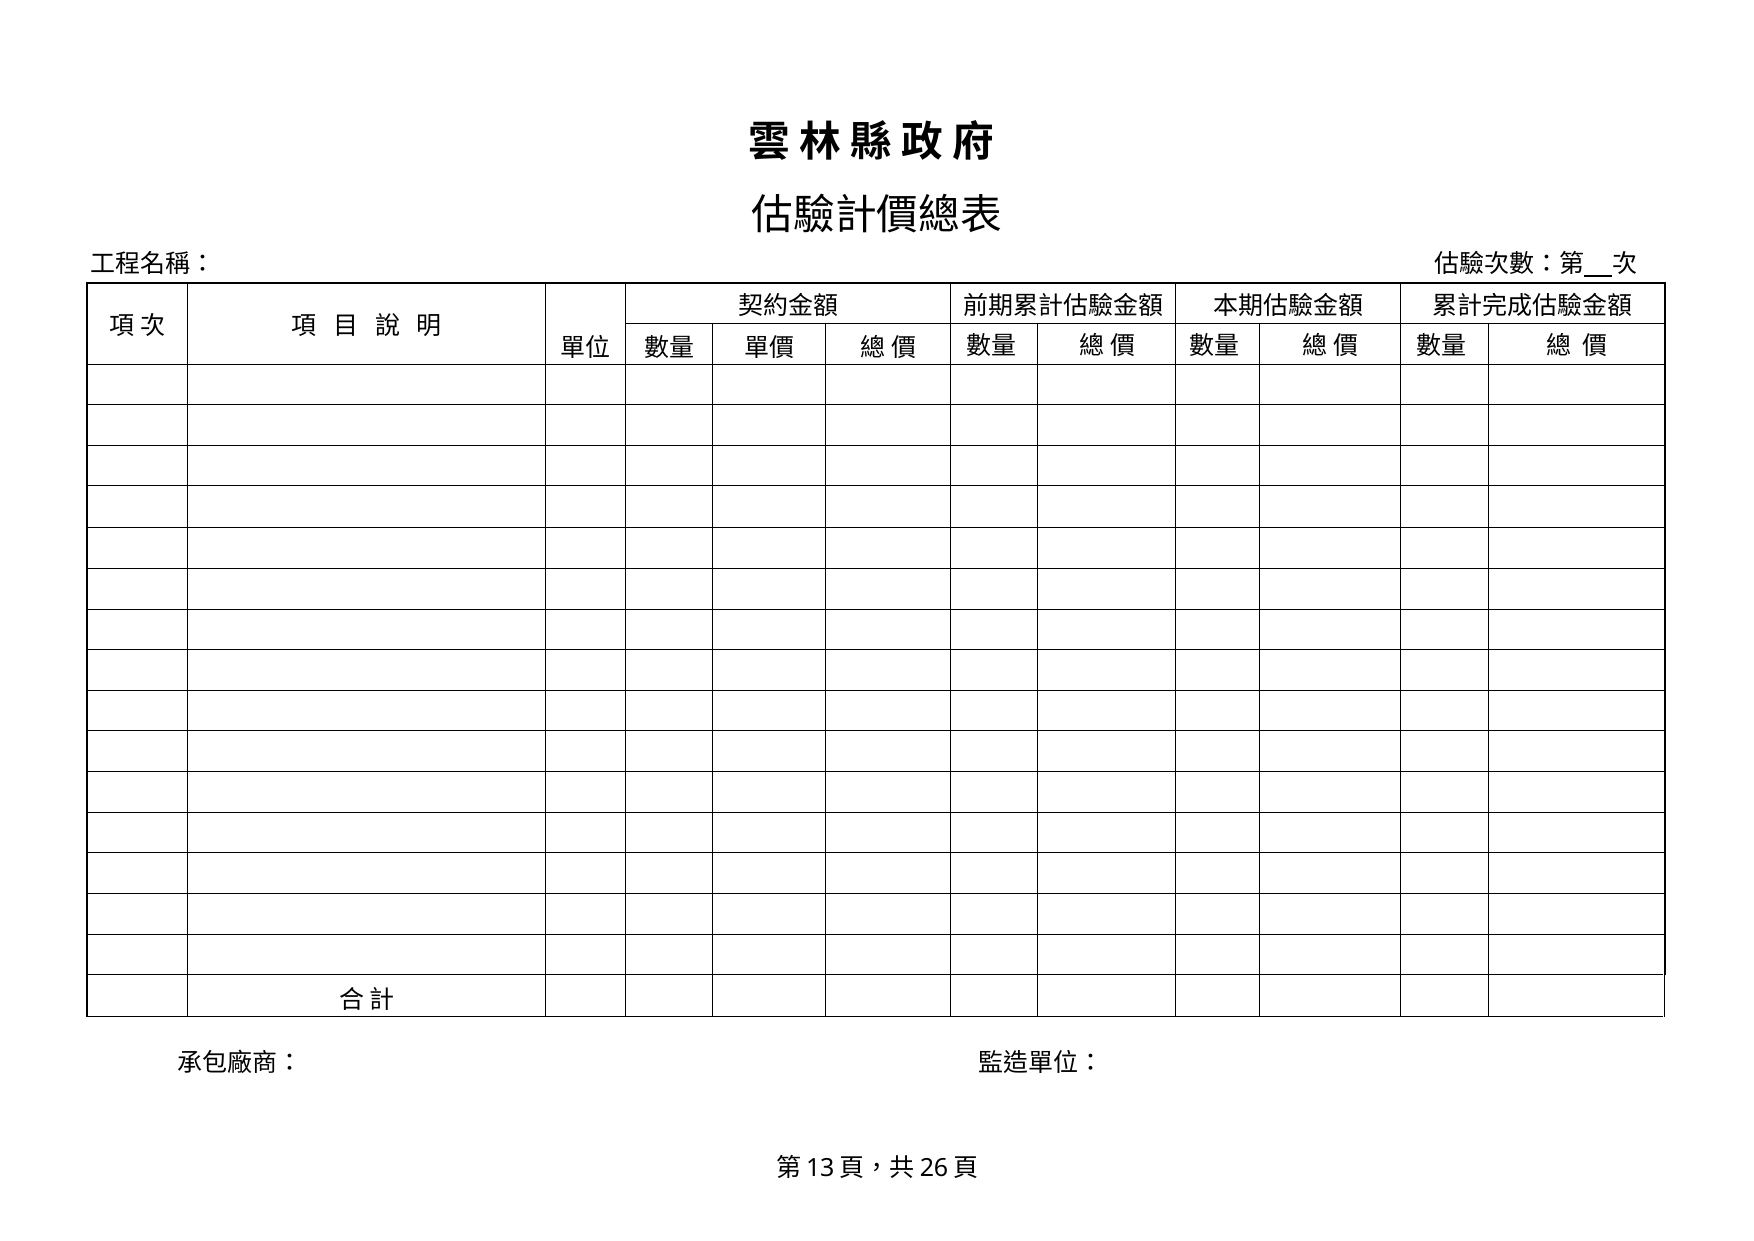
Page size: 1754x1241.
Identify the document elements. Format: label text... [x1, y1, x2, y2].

table_cell [1489, 650, 1664, 690]
table_cell [88, 650, 187, 690]
table_cell [1176, 975, 1259, 1016]
table_cell [626, 772, 712, 812]
table_cell [713, 486, 825, 527]
table_cell 契約金額 [626, 284, 950, 323]
table_cell [713, 405, 825, 445]
table_cell [1489, 610, 1664, 649]
table_cell [826, 650, 950, 690]
table_cell [1038, 569, 1175, 608]
table_cell [188, 365, 545, 404]
table_cell [1260, 935, 1400, 974]
table_cell [1176, 486, 1259, 527]
table_cell [88, 691, 187, 730]
table_cell [951, 528, 1037, 568]
table_cell [713, 975, 825, 1016]
table_cell [951, 813, 1037, 852]
table_cell [1401, 569, 1488, 608]
table_cell 前期累計估驗金額 [951, 284, 1175, 323]
table_cell [951, 486, 1037, 527]
table_cell [1260, 650, 1400, 690]
table_cell [1489, 691, 1664, 730]
table_cell [826, 772, 950, 812]
table_cell [1176, 731, 1259, 771]
table_cell [1260, 528, 1400, 568]
table_cell [1038, 894, 1175, 933]
table_cell [1489, 446, 1664, 485]
table_cell [1401, 853, 1488, 893]
table_cell [1260, 610, 1400, 649]
table_cell [626, 528, 712, 568]
table_cell [1038, 975, 1175, 1016]
table_cell [713, 894, 825, 933]
table_cell [1401, 446, 1488, 485]
table_cell [1176, 853, 1259, 893]
table_cell [188, 569, 545, 608]
table_cell [1038, 935, 1175, 974]
table_cell [188, 528, 545, 568]
table_cell [88, 610, 187, 649]
table_cell [88, 569, 187, 608]
table_cell [626, 365, 712, 404]
table_cell [713, 569, 825, 608]
table_cell [951, 569, 1037, 608]
table_cell [1401, 935, 1488, 974]
table_cell [88, 528, 187, 568]
table_cell [826, 935, 950, 974]
table_cell 監造單位： [950, 1017, 1401, 1103]
table_cell [88, 446, 187, 485]
table_cell [1489, 405, 1664, 445]
table_cell [546, 772, 625, 812]
table_cell [188, 772, 545, 812]
table_cell [1401, 1017, 1488, 1103]
table_cell 工程名稱： [87, 242, 1176, 282]
table_cell [1489, 894, 1664, 933]
table_cell [951, 853, 1037, 893]
table_cell 項 次 [88, 284, 187, 363]
table_cell [826, 691, 950, 730]
table_cell 數量 [951, 324, 1037, 363]
table_cell [951, 405, 1037, 445]
table_cell [951, 365, 1037, 404]
table_cell [88, 405, 187, 445]
table_cell [88, 486, 187, 527]
table_cell [826, 365, 950, 404]
table_cell 估驗計價總表 [87, 169, 1665, 242]
table_cell [1176, 365, 1259, 404]
table_cell [713, 731, 825, 771]
table_cell [1260, 405, 1400, 445]
table_cell [826, 813, 950, 852]
table_cell [713, 650, 825, 690]
table_cell [626, 731, 712, 771]
table_cell [1176, 405, 1259, 445]
table_cell [1260, 853, 1400, 893]
table_cell [546, 486, 625, 527]
table_cell [1260, 365, 1400, 404]
table_cell [1489, 365, 1664, 404]
table_cell [626, 935, 712, 974]
table_cell [1038, 610, 1175, 649]
table_cell [951, 691, 1037, 730]
table_cell [88, 935, 187, 974]
table_cell [951, 935, 1037, 974]
table_cell [951, 975, 1037, 1016]
table_cell [188, 650, 545, 690]
table_cell [626, 975, 712, 1016]
table_cell [1176, 691, 1259, 730]
table_cell [1401, 650, 1488, 690]
table_cell 總 價 [1260, 324, 1400, 363]
table_cell [1038, 486, 1175, 527]
table_cell [188, 486, 545, 527]
table_cell [713, 772, 825, 812]
table_cell [88, 365, 187, 404]
table_cell [826, 853, 950, 893]
table_cell 總 價 [1489, 324, 1664, 363]
table_cell [626, 610, 712, 649]
table_cell [1038, 528, 1175, 568]
table_cell [1401, 894, 1488, 933]
table_cell [1489, 731, 1664, 771]
table_cell [88, 731, 187, 771]
table_cell [1176, 772, 1259, 812]
table_cell [546, 650, 625, 690]
table_cell [1489, 813, 1664, 852]
table_cell [713, 610, 825, 649]
table_cell [188, 935, 545, 974]
table_cell [951, 894, 1037, 933]
table_cell [1401, 731, 1488, 771]
table_cell [546, 691, 625, 730]
table_cell 本期估驗金額 [1176, 284, 1400, 323]
table_cell [1489, 486, 1664, 527]
table_cell [1401, 365, 1488, 404]
table_cell [1176, 813, 1259, 852]
table_cell 合 計 [188, 975, 545, 1016]
table_cell 雲 林 縣 政 府 [87, 106, 1665, 169]
table_cell [1260, 772, 1400, 812]
table_cell [1176, 935, 1259, 974]
table_cell [951, 446, 1037, 485]
table_cell [1260, 446, 1400, 485]
table_cell [1038, 772, 1175, 812]
table_cell [546, 528, 625, 568]
table_cell [626, 405, 712, 445]
table_cell [1038, 731, 1175, 771]
table_cell [826, 975, 950, 1016]
table_cell [1401, 486, 1488, 527]
table_cell 總 價 [826, 324, 950, 363]
table_cell [546, 446, 625, 485]
table_cell [188, 731, 545, 771]
table_cell [546, 935, 625, 974]
table_cell [1038, 446, 1175, 485]
table_cell [1489, 528, 1664, 568]
table_cell [626, 650, 712, 690]
table_cell [88, 813, 187, 852]
table_cell [1401, 975, 1488, 1016]
table_cell [626, 813, 712, 852]
table_cell [1176, 446, 1259, 485]
table_cell [188, 894, 545, 933]
table_cell [1038, 853, 1175, 893]
table_cell [1260, 894, 1400, 933]
table_cell [88, 894, 187, 933]
table_cell [951, 772, 1037, 812]
table_cell [1260, 813, 1400, 852]
table_cell [1401, 772, 1488, 812]
table_cell [546, 569, 625, 608]
table_cell [713, 813, 825, 852]
table_cell 數量 [1176, 324, 1259, 363]
table_cell [826, 610, 950, 649]
table_cell [713, 691, 825, 730]
table_cell [951, 731, 1037, 771]
table_cell [625, 1017, 950, 1103]
table_cell [1489, 772, 1664, 812]
table_cell [1038, 650, 1175, 690]
table_cell [1038, 365, 1175, 404]
table_cell [626, 486, 712, 527]
table_cell [188, 610, 545, 649]
table_cell [713, 446, 825, 485]
table_cell [1176, 528, 1259, 568]
table_cell [626, 569, 712, 608]
table_cell [713, 365, 825, 404]
table_cell [1489, 569, 1664, 608]
table_cell [713, 528, 825, 568]
table_cell [826, 405, 950, 445]
table_cell 承包廠商： [87, 1017, 392, 1103]
table_cell [1260, 569, 1400, 608]
table_cell 數量 [1401, 324, 1488, 363]
table_cell [1260, 486, 1400, 527]
table_cell [546, 405, 625, 445]
table_cell [546, 731, 625, 771]
table_cell [188, 853, 545, 893]
table_cell [188, 446, 545, 485]
table_cell [88, 772, 187, 812]
table_cell [1176, 569, 1259, 608]
table_cell [546, 610, 625, 649]
table_cell 單位 [546, 284, 625, 363]
table_cell [713, 853, 825, 893]
table_cell [1401, 405, 1488, 445]
table_cell 估驗次數：第 次 [1176, 242, 1665, 282]
table_cell [626, 894, 712, 933]
table_cell [1401, 528, 1488, 568]
table_cell [626, 691, 712, 730]
table_cell [1176, 894, 1259, 933]
table_cell [1260, 691, 1400, 730]
table_cell [826, 528, 950, 568]
table_cell [1038, 813, 1175, 852]
table_cell [1488, 1016, 1665, 1103]
table_cell [1038, 405, 1175, 445]
table_cell [1401, 691, 1488, 730]
table_cell [713, 935, 825, 974]
table_cell [188, 813, 545, 852]
table_cell [88, 975, 187, 1016]
table_cell [88, 853, 187, 893]
table_cell [1176, 610, 1259, 649]
table_cell [546, 813, 625, 852]
table_cell [1401, 813, 1488, 852]
table_cell [1260, 731, 1400, 771]
table_cell [188, 405, 545, 445]
table_cell [546, 975, 625, 1016]
table_cell [546, 853, 625, 893]
table_cell [546, 365, 625, 404]
table_cell [1038, 691, 1175, 730]
table_cell [188, 691, 545, 730]
table_cell [626, 446, 712, 485]
table_cell 數量 [626, 324, 712, 363]
table_cell [1489, 853, 1664, 893]
table_cell 累計完成估驗金額 [1401, 284, 1664, 323]
table_cell [826, 894, 950, 933]
table_cell [826, 446, 950, 485]
table_cell [626, 853, 712, 893]
table_cell [546, 1017, 625, 1103]
table_cell [951, 610, 1037, 649]
table_cell [1401, 610, 1488, 649]
table_cell 項 目 說 明 [188, 284, 545, 363]
table_cell [1260, 975, 1400, 1016]
table_cell [1176, 650, 1259, 690]
table_cell [1489, 935, 1664, 974]
table_cell 單價 [713, 324, 825, 363]
table_cell 總 價 [1038, 324, 1175, 363]
table_cell [393, 1017, 546, 1103]
table_cell [826, 731, 950, 771]
table_cell [951, 650, 1037, 690]
table_cell [1489, 974, 1664, 1016]
table_cell [546, 894, 625, 933]
table_cell [826, 569, 950, 608]
table_cell [826, 486, 950, 527]
